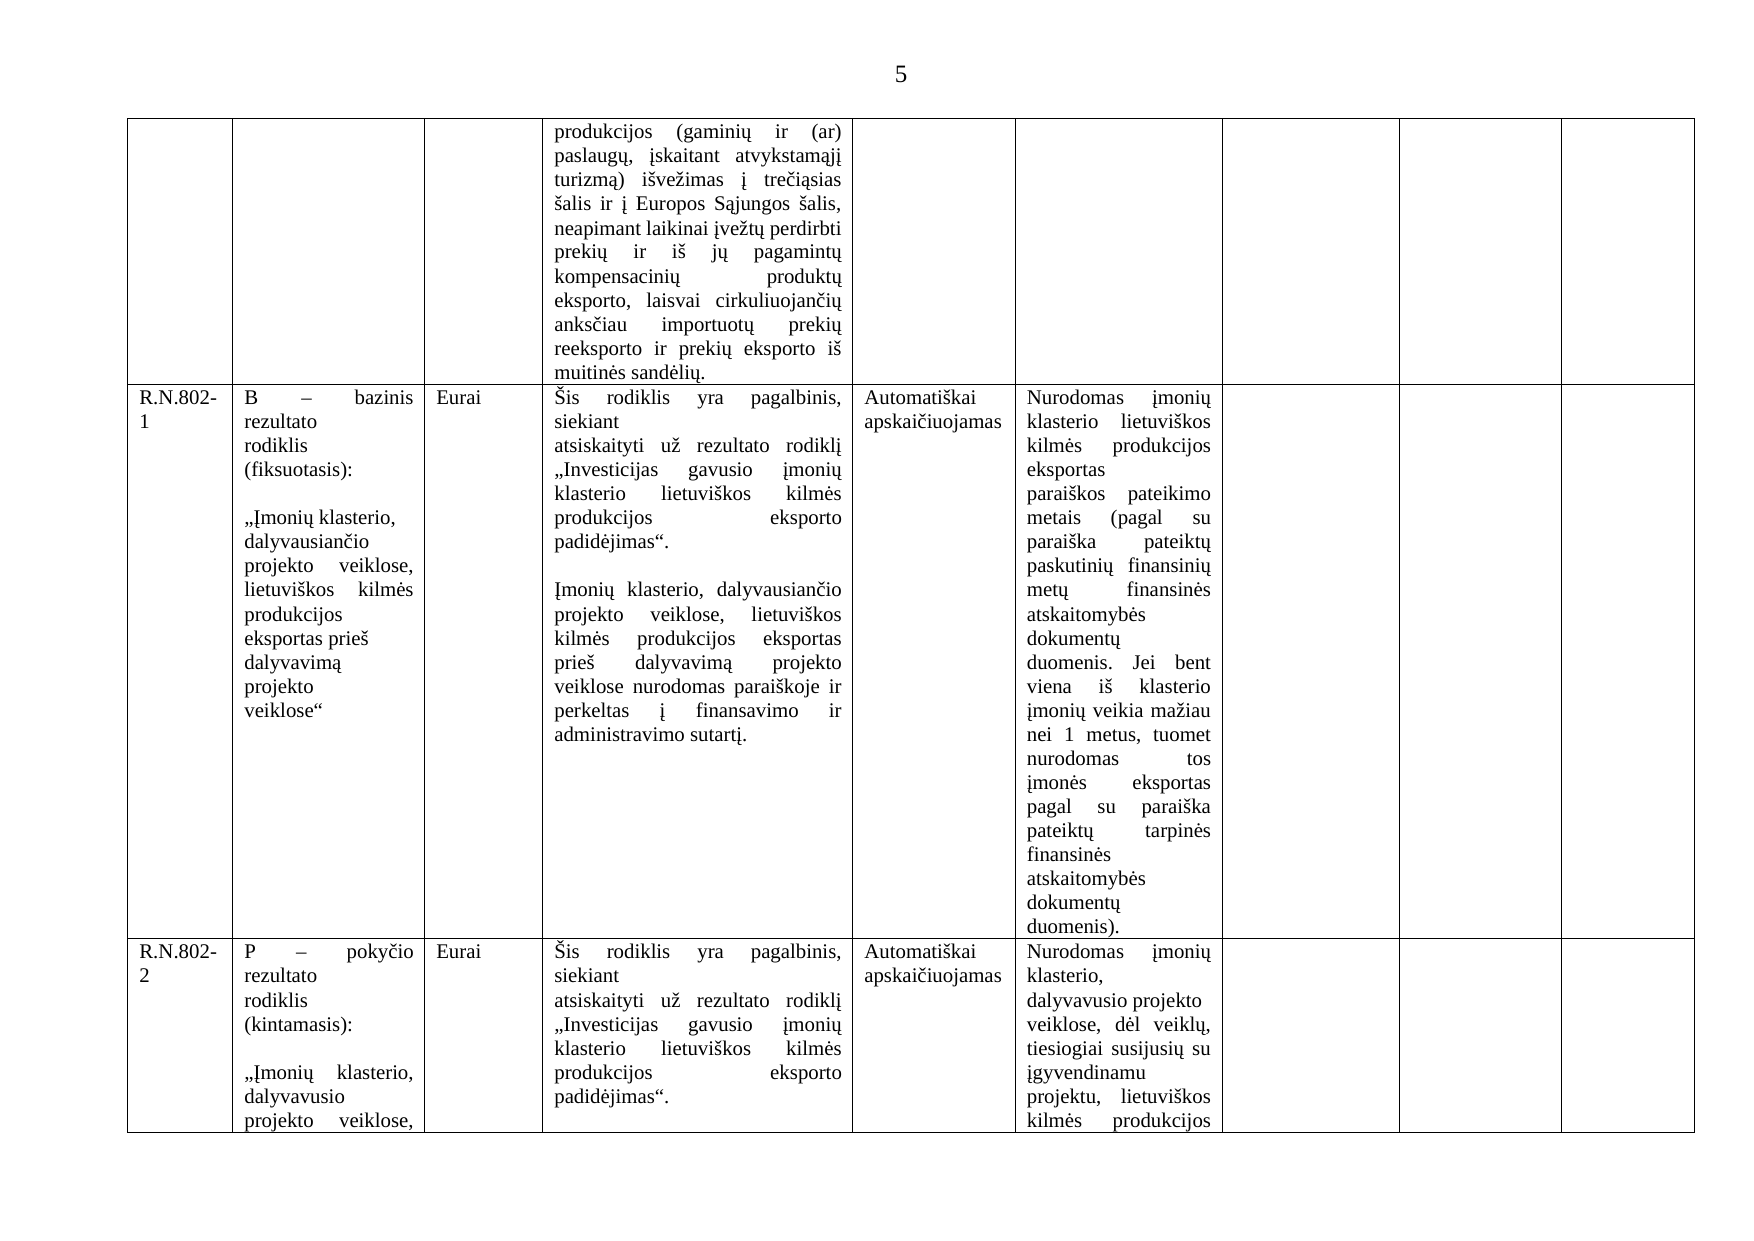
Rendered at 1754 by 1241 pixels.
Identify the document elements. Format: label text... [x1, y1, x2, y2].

table_cell Nurodomas įmonių klasterio, dalyvavusio projekto veiklose, dėl veiklų, tiesiogiai susijusių su įgyvendinamu projektu, lietuviškos kilmės produkcijos [1016, 939, 1222, 1132]
table_cell P – pokyčio rezultato rodiklis (kintamasis): „Įmonių klasterio, dalyvavusio projekto veiklose, [233, 939, 424, 1132]
table_cell [1400, 939, 1561, 1132]
table_cell [853, 119, 1015, 384]
table_cell [1562, 939, 1694, 1132]
table_cell [425, 119, 542, 384]
table_cell [128, 119, 232, 384]
table_cell [1562, 385, 1694, 938]
table_cell [1223, 119, 1399, 384]
table_cell Nurodomas įmonių klasterio lietuviškos kilmės produkcijos eksportas paraiškos pateikimo metais (pagal su paraiška pateiktų paskutinių finansinių metų finansinės atskaitomybės dokumentų duomenis. Jei bent viena iš klasterio įmonių veikia mažiau nei 1 metus, tuomet nurodomas tos įmonės eksportas pagal su paraiška pateiktų tarpinės finansinės atskaitomybės dokumentų duomenis). [1016, 385, 1222, 938]
table_cell R.N.802-1 [128, 385, 232, 938]
table_cell Šis rodiklis yra pagalbinis, siekiant atsiskaityti už rezultato rodiklį „Investicijas gavusio įmonių klasterio lietuviškos kilmės produkcijos eksporto padidėjimas“. [543, 939, 852, 1132]
table_cell R.N.802-2 [128, 939, 232, 1132]
table_cell Automatiškai apskaičiuojamas [853, 385, 1015, 938]
table_cell [1400, 385, 1561, 938]
table_cell [1400, 119, 1561, 384]
table_cell [233, 119, 424, 384]
table_cell produkcijos (gaminių ir (ar) paslaugų, įskaitant atvykstamąjį turizmą) išvežimas į trečiąsias šalis ir į Europos Sąjungos šalis, neapimant laikinai įvežtų perdirbti prekių ir iš jų pagamintų kompensacinių produktų eksporto, laisvai cirkuliuojančių anksčiau importuotų prekių reeksporto ir prekių eksporto iš muitinės sandėlių. [543, 119, 852, 384]
table_cell Eurai [425, 939, 542, 1132]
table_cell [1016, 119, 1222, 384]
table_cell [1223, 939, 1399, 1132]
table_cell Eurai [425, 385, 542, 938]
table_cell Automatiškai apskaičiuojamas [853, 939, 1015, 1132]
table_cell B – bazinis rezultato rodiklis (fiksuotasis): „Įmonių klasterio, dalyvausiančio projekto veiklose, lietuviškos kilmės produkcijos eksportas prieš dalyvavimą projekto veiklose“ [233, 385, 424, 938]
table_cell [1223, 385, 1399, 938]
table_cell [1562, 119, 1694, 384]
table_cell Šis rodiklis yra pagalbinis, siekiant atsiskaityti už rezultato rodiklį „Investicijas gavusio įmonių klasterio lietuviškos kilmės produkcijos eksporto padidėjimas“. Įmonių klasterio, dalyvausiančio projekto veiklose, lietuviškos kilmės produkcijos eksportas prieš dalyvavimą projekto veiklose nurodomas paraiškoje ir perkeltas į finansavimo ir administravimo sutartį. [543, 385, 852, 938]
